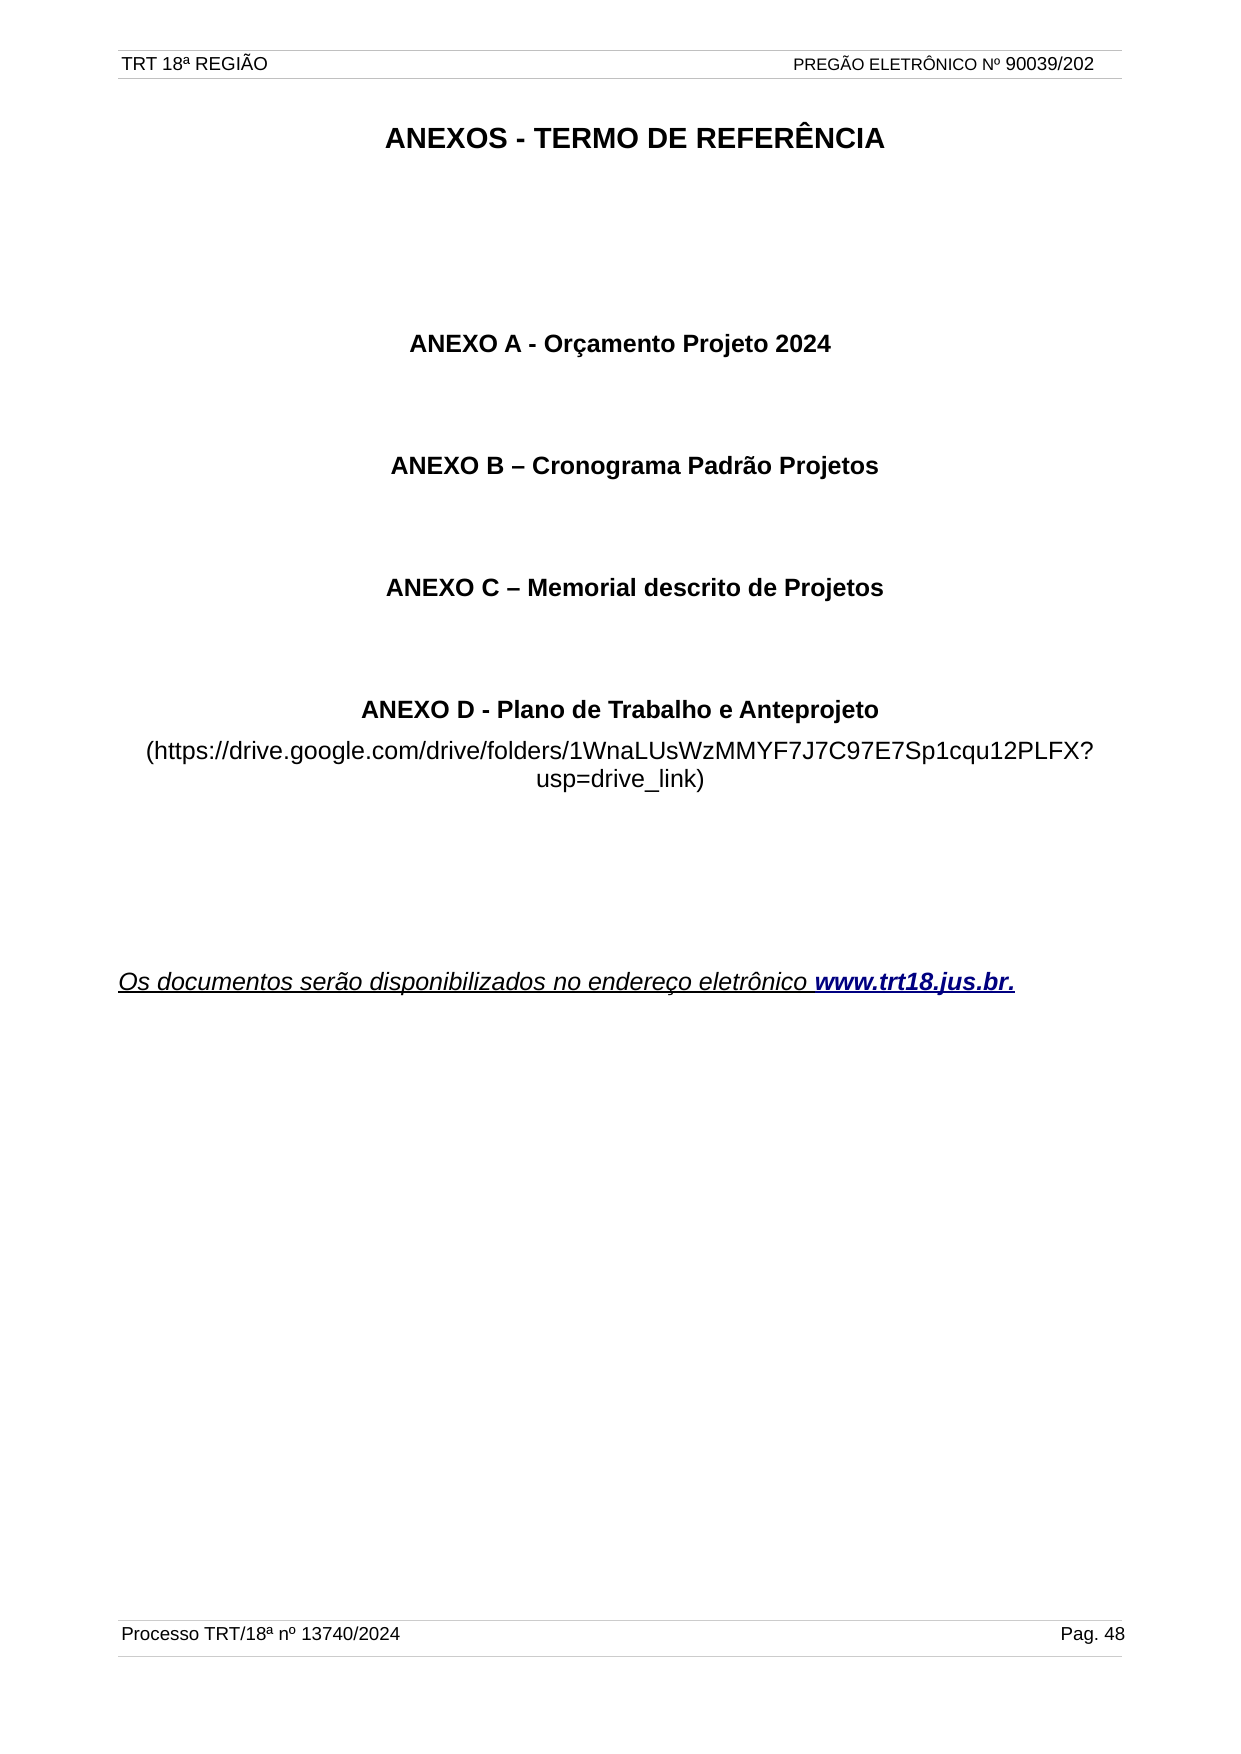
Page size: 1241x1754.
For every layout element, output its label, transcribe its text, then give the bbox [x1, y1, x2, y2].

text ANEXO A - Orçamento Projeto 2024 [118, 329, 1122, 358]
text ANEXOS - TERMO DE REFERÊNCIA [148, 122, 1122, 155]
text ANEXO C – Memorial descrito de Projetos [148, 573, 1122, 602]
text (https://drive.google.com/drive/folders/1WnaLUsWzMMYF7J7C97E7Sp1cqu12PLFX?usp=drive_link) [118, 736, 1122, 793]
text ANEXO B – Cronograma Padrão Projetos [148, 451, 1122, 480]
text Os documentos serão disponibilizados no endereço eletrônico www.trt18.jus.br. [118, 966, 1122, 995]
text ANEXO D - Plano de Trabalho e Anteprojeto [118, 695, 1122, 724]
